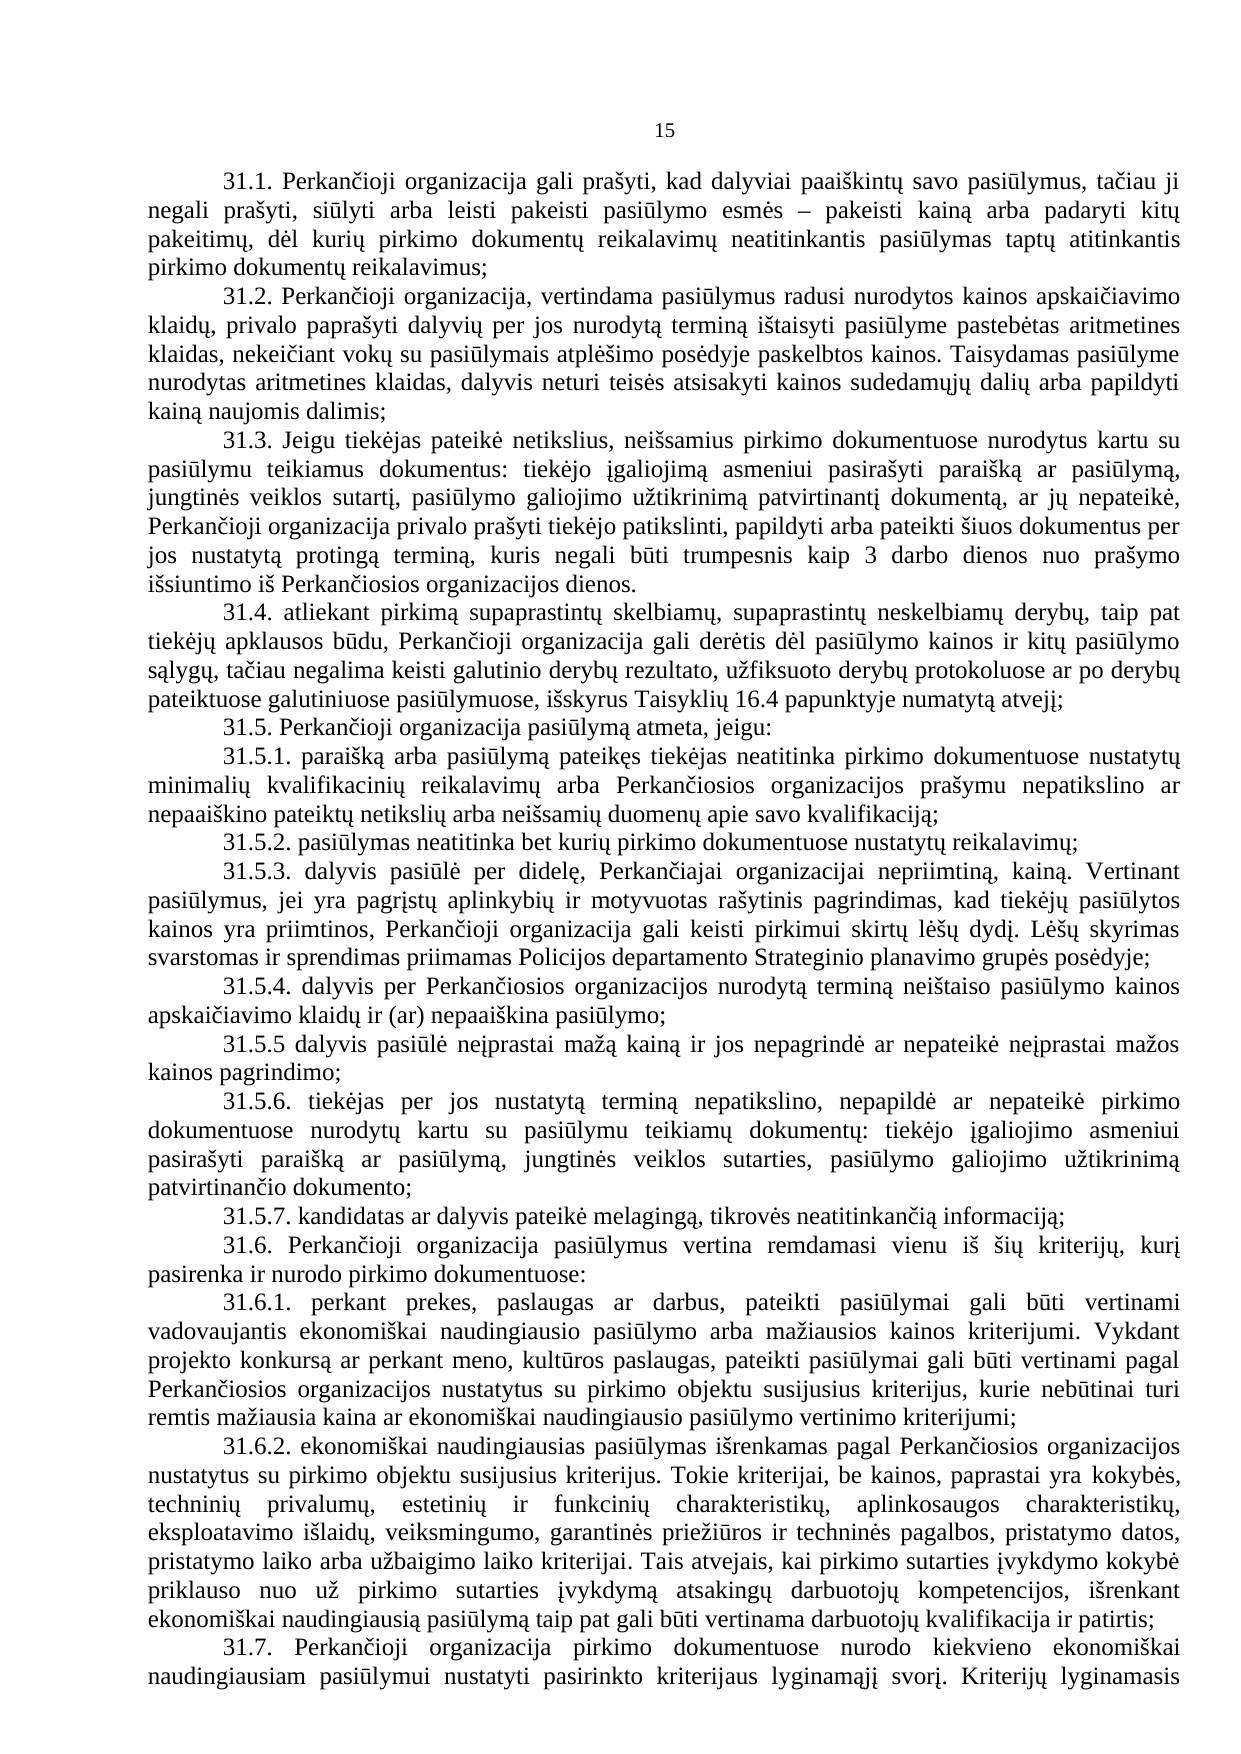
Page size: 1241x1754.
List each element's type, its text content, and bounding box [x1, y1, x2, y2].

text 31.2. Perkančioji organizacija, vertindama pasiūlymus radusi nurodytos kainos apskaičiavimo klaidų, privalo paprašyti dalyvių per jos nurodytą terminą ištaisyti pasiūlyme pastebėtas aritmetines klaidas, nekeičiant vokų su pasiūlymais atplėšimo posėdyje paskelbtos kainos. Taisydamas pasiūlyme nurodytas aritmetines klaidas, dalyvis neturi teisės atsisakyti kainos sudedamųjų dalių arba papildyti kainą naujomis dalimis; [148, 281, 1181, 425]
text 31.5.5 dalyvis pasiūlė neįprastai mažą kainą ir jos nepagrindė ar nepateikė neįprastai mažos kainos pagrindimo; [148, 1029, 1181, 1086]
text 31.5.1. paraišką arba pasiūlymą pateikęs tiekėjas neatitinka pirkimo dokumentuose nustatytų minimalių kvalifikacinių reikalavimų arba Perkančiosios organizacijos prašymu nepatikslino ar nepaaiškino pateiktų netikslių arba neišsamių duomenų apie savo kvalifikaciją; [148, 741, 1181, 827]
text 31.3. Jeigu tiekėjas pateikė netikslius, neišsamius pirkimo dokumentuose nurodytus kartu su pasiūlymu teikiamus dokumentus: tiekėjo įgaliojimą asmeniui pasirašyti paraišką ar pasiūlymą, jungtinės veiklos sutartį, pasiūlymo galiojimo užtikrinimą patvirtinantį dokumentą, ar jų nepateikė, Perkančioji organizacija privalo prašyti tiekėjo patikslinti, papildyti arba pateikti šiuos dokumentus per jos nustatytą protingą terminą, kuris negali būti trumpesnis kaip 3 darbo dienos nuo prašymo išsiuntimo iš Perkančiosios organizacijos dienos. [148, 425, 1181, 597]
text 31.5.4. dalyvis per Perkančiosios organizacijos nurodytą terminą neištaiso pasiūlymo kainos apskaičiavimo klaidų ir (ar) nepaaiškina pasiūlymo; [148, 971, 1181, 1029]
text 31.6. Perkančioji organizacija pasiūlymus vertina remdamasi vienu iš šių kriterijų, kurį pasirenka ir nurodo pirkimo dokumentuose: [148, 1230, 1181, 1287]
text 31.5.3. dalyvis pasiūlė per didelę, Perkančiajai organizacijai nepriimtiną, kainą. Vertinant pasiūlymus, jei yra pagrįstų aplinkybių ir motyvuotas rašytinis pagrindimas, kad tiekėjų pasiūlytos kainos yra priimtinos, Perkančioji organizacija gali keisti pirkimui skirtų lėšų dydį. Lėšų skyrimas svarstomas ir sprendimas priimamas Policijos departamento Strateginio planavimo grupės posėdyje; [148, 856, 1181, 971]
text 31.5. Perkančioji organizacija pasiūlymą atmeta, jeigu: [148, 712, 1181, 741]
text 31.1. Perkančioji organizacija gali prašyti, kad dalyviai paaiškintų savo pasiūlymus, tačiau ji negali prašyti, siūlyti arba leisti pakeisti pasiūlymo esmės – pakeisti kainą arba padaryti kitų pakeitimų, dėl kurių pirkimo dokumentų reikalavimų neatitinkantis pasiūlymas taptų atitinkantis pirkimo dokumentų reikalavimus; [148, 166, 1181, 281]
text 31.6.1. perkant prekes, paslaugas ar darbus, pateikti pasiūlymai gali būti vertinami vadovaujantis ekonomiškai naudingiausio pasiūlymo arba mažiausios kainos kriterijumi. Vykdant projekto konkursą ar perkant meno, kultūros paslaugas, pateikti pasiūlymai gali būti vertinami pagal Perkančiosios organizacijos nustatytus su pirkimo objektu susijusius kriterijus, kurie nebūtinai turi remtis mažiausia kaina ar ekonomiškai naudingiausio pasiūlymo vertinimo kriterijumi; [148, 1287, 1181, 1431]
text 31.6.2. ekonomiškai naudingiausias pasiūlymas išrenkamas pagal Perkančiosios organizacijos nustatytus su pirkimo objektu susijusius kriterijus. Tokie kriterijai, be kainos, paprastai yra kokybės, techninių privalumų, estetinių ir funkcinių charakteristikų, aplinkosaugos charakteristikų, eksploatavimo išlaidų, veiksmingumo, garantinės priežiūros ir techninės pagalbos, pristatymo datos, pristatymo laiko arba užbaigimo laiko kriterijai. Tais atvejais, kai pirkimo sutarties įvykdymo kokybė priklauso nuo už pirkimo sutarties įvykdymą atsakingų darbuotojų kompetencijos, išrenkant ekonomiškai naudingiausią pasiūlymą taip pat gali būti vertinama darbuotojų kvalifikacija ir patirtis; [148, 1431, 1181, 1632]
text 31.5.2. pasiūlymas neatitinka bet kurių pirkimo dokumentuose nustatytų reikalavimų; [148, 827, 1181, 856]
text 31.5.7. kandidatas ar dalyvis pateikė melagingą, tikrovės neatitinkančią informaciją; [148, 1201, 1181, 1230]
text 31.7. Perkančioji organizacija pirkimo dokumentuose nurodo kiekvieno ekonomiškai naudingiausiam pasiūlymui nustatyti pasirinkto kriterijaus lyginamąjį svorį. Kriterijų lyginamasis [148, 1632, 1181, 1690]
text 31.5.6. tiekėjas per jos nustatytą terminą nepatikslino, nepapildė ar nepateikė pirkimo dokumentuose nurodytų kartu su pasiūlymu teikiamų dokumentų: tiekėjo įgaliojimo asmeniui pasirašyti paraišką ar pasiūlymą, jungtinės veiklos sutarties, pasiūlymo galiojimo užtikrinimą patvirtinančio dokumento; [148, 1086, 1181, 1201]
text 31.4. atliekant pirkimą supaprastintų skelbiamų, supaprastintų neskelbiamų derybų, taip pat tiekėjų apklausos būdu, Perkančioji organizacija gali derėtis dėl pasiūlymo kainos ir kitų pasiūlymo sąlygų, tačiau negalima keisti galutinio derybų rezultato, užfiksuoto derybų protokoluose ar po derybų pateiktuose galutiniuose pasiūlymuose, išskyrus Taisyklių 16.4 papunktyje numatytą atvejį; [148, 597, 1181, 712]
